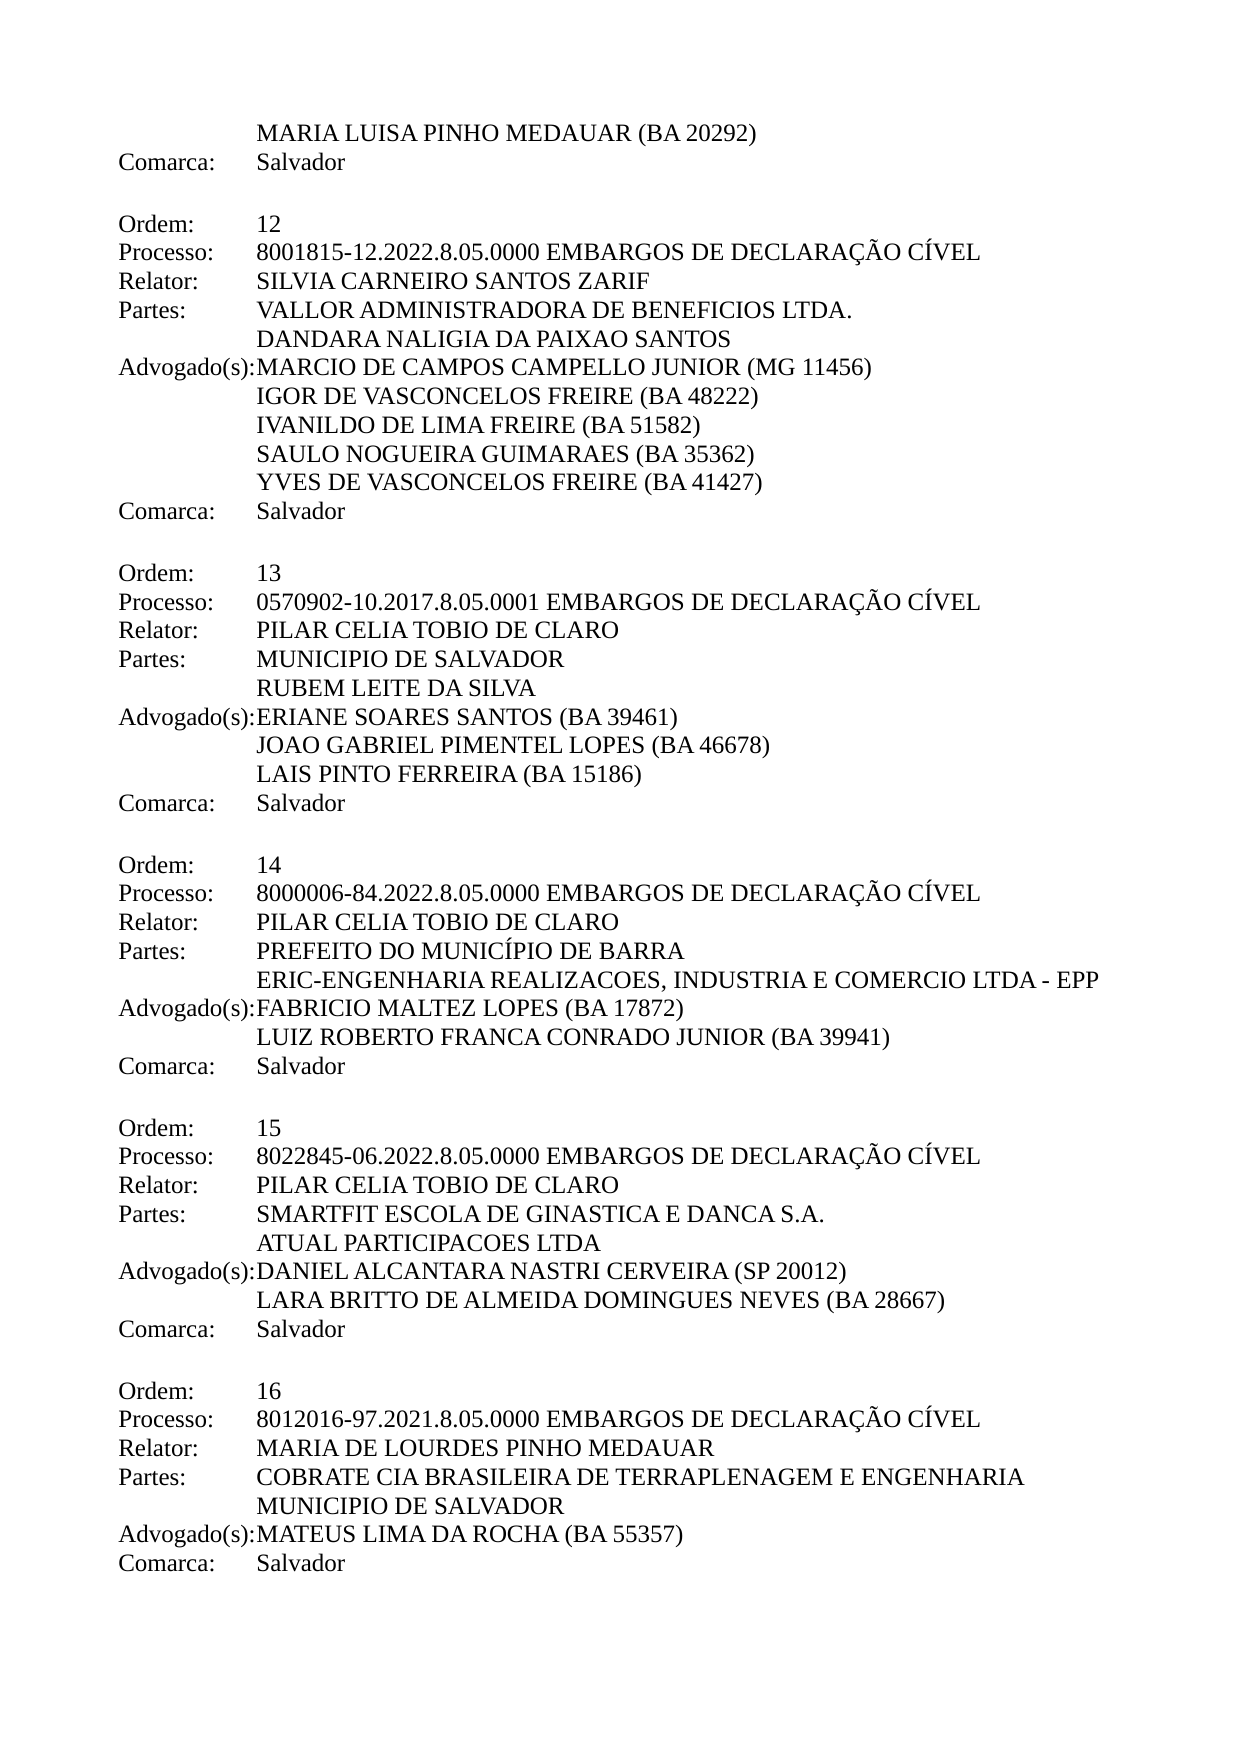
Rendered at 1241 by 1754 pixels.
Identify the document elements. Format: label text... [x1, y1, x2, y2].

table_cell [118, 965, 256, 993]
table_cell Relator: [118, 907, 256, 936]
table_cell IVANILDO DE LIMA FREIRE (BA 51582) [256, 410, 984, 439]
table_header 16 [256, 1376, 1033, 1404]
table_cell Relator: [118, 1433, 256, 1462]
table_cell LARA BRITTO DE ALMEIDA DOMINGUES NEVES (BA 28667) [256, 1285, 984, 1314]
table_cell MUNICIPIO DE SALVADOR [256, 1491, 1033, 1519]
table_cell [118, 730, 256, 759]
table_cell DANIEL ALCANTARA NASTRI CERVEIRA (SP 20012) [256, 1256, 984, 1285]
table_cell MUNICIPIO DE SALVADOR [256, 644, 984, 673]
table_cell SILVIA CARNEIRO SANTOS ZARIF [256, 266, 984, 295]
table_cell Salvador [256, 147, 984, 176]
table_cell JOAO GABRIEL PIMENTEL LOPES (BA 46678) [256, 730, 984, 759]
table_cell PILAR CELIA TOBIO DE CLARO [256, 907, 1108, 936]
table_cell DANDARA NALIGIA DA PAIXAO SANTOS [256, 324, 984, 352]
table_cell COBRATE CIA BRASILEIRA DE TERRAPLENAGEM E ENGENHARIA [256, 1462, 1033, 1491]
table_cell SAULO NOGUEIRA GUIMARAES (BA 35362) [256, 439, 984, 467]
table_header 12 [256, 209, 984, 237]
table_cell Relator: [118, 266, 256, 295]
table_cell Comarca: [118, 1314, 256, 1343]
table_cell 0570902-10.2017.8.05.0001 EMBARGOS DE DECLARAÇÃO CÍVEL [256, 587, 984, 615]
table_cell ERIC-ENGENHARIA REALIZACOES, INDUSTRIA E COMERCIO LTDA - EPP [256, 965, 1108, 993]
table_cell LUIZ ROBERTO FRANCA CONRADO JUNIOR (BA 39941) [256, 1022, 1108, 1051]
table_cell RUBEM LEITE DA SILVA [256, 673, 984, 702]
table_header 15 [256, 1113, 984, 1141]
table_cell Advogado(s): [118, 702, 256, 730]
table_header Ordem: [118, 209, 256, 237]
table_cell [118, 381, 256, 410]
table_cell FABRICIO MALTEZ LOPES (BA 17872) [256, 994, 1108, 1022]
table_cell [118, 439, 256, 467]
table_cell Comarca: [118, 788, 256, 817]
table_cell 8000006-84.2022.8.05.0000 EMBARGOS DE DECLARAÇÃO CÍVEL [256, 879, 1108, 907]
table_cell Relator: [118, 615, 256, 644]
table_cell PILAR CELIA TOBIO DE CLARO [256, 1170, 984, 1199]
table_cell Salvador [256, 1051, 1108, 1080]
table_cell 8012016-97.2021.8.05.0000 EMBARGOS DE DECLARAÇÃO CÍVEL [256, 1405, 1033, 1433]
table_cell MARIA DE LOURDES PINHO MEDAUAR [256, 1433, 1033, 1462]
table_cell SMARTFIT ESCOLA DE GINASTICA E DANCA S.A. [256, 1199, 984, 1228]
table_cell MARIA LUISA PINHO MEDAUAR (BA 20292) [256, 118, 984, 147]
table_cell Relator: [118, 1170, 256, 1199]
table_cell ERIANE SOARES SANTOS (BA 39461) [256, 702, 984, 730]
table_cell MARCIO DE CAMPOS CAMPELLO JUNIOR (MG 11456) [256, 353, 984, 381]
table_cell Salvador [256, 496, 984, 525]
table_cell [118, 1228, 256, 1256]
table_header Ordem: [118, 558, 256, 587]
table_header Ordem: [118, 850, 256, 878]
table_cell ATUAL PARTICIPACOES LTDA [256, 1228, 984, 1256]
table_cell Advogado(s): [118, 994, 256, 1022]
table_cell [118, 468, 256, 496]
table_cell [118, 1285, 256, 1314]
table_cell Advogado(s): [118, 1256, 256, 1285]
table_cell Comarca: [118, 496, 256, 525]
table_header Ordem: [118, 1113, 256, 1141]
table_cell YVES DE VASCONCELOS FREIRE (BA 41427) [256, 468, 984, 496]
table_cell [118, 118, 256, 147]
table_cell [118, 1491, 256, 1519]
table_cell [118, 673, 256, 702]
table_cell Processo: [118, 1405, 256, 1433]
table_cell Salvador [256, 1548, 1033, 1577]
table_cell Partes: [118, 1462, 256, 1491]
table_header Ordem: [118, 1376, 256, 1404]
table_header 13 [256, 558, 984, 587]
table_cell [118, 324, 256, 352]
table_cell 8022845-06.2022.8.05.0000 EMBARGOS DE DECLARAÇÃO CÍVEL [256, 1141, 984, 1170]
table_cell Processo: [118, 879, 256, 907]
table_cell Processo: [118, 587, 256, 615]
table_cell Advogado(s): [118, 353, 256, 381]
table_cell MATEUS LIMA DA ROCHA (BA 55357) [256, 1520, 1033, 1548]
table_cell [118, 759, 256, 788]
table_cell Partes: [118, 936, 256, 965]
table_cell PILAR CELIA TOBIO DE CLARO [256, 615, 984, 644]
table_cell Salvador [256, 1314, 984, 1343]
table_cell 8001815-12.2022.8.05.0000 EMBARGOS DE DECLARAÇÃO CÍVEL [256, 238, 984, 266]
table_cell LAIS PINTO FERREIRA (BA 15186) [256, 759, 984, 788]
table_cell Processo: [118, 1141, 256, 1170]
table_cell Partes: [118, 1199, 256, 1228]
table_header 14 [256, 850, 1108, 878]
table_cell Processo: [118, 238, 256, 266]
table_cell [118, 1022, 256, 1051]
table_cell [118, 410, 256, 439]
table_cell IGOR DE VASCONCELOS FREIRE (BA 48222) [256, 381, 984, 410]
table_cell Partes: [118, 295, 256, 324]
table_cell VALLOR ADMINISTRADORA DE BENEFICIOS LTDA. [256, 295, 984, 324]
table_cell Comarca: [118, 1548, 256, 1577]
table_cell Comarca: [118, 147, 256, 176]
table_cell Partes: [118, 644, 256, 673]
table_cell Advogado(s): [118, 1520, 256, 1548]
table_cell Comarca: [118, 1051, 256, 1080]
table_cell PREFEITO DO MUNICÍPIO DE BARRA [256, 936, 1108, 965]
table_cell Salvador [256, 788, 984, 817]
